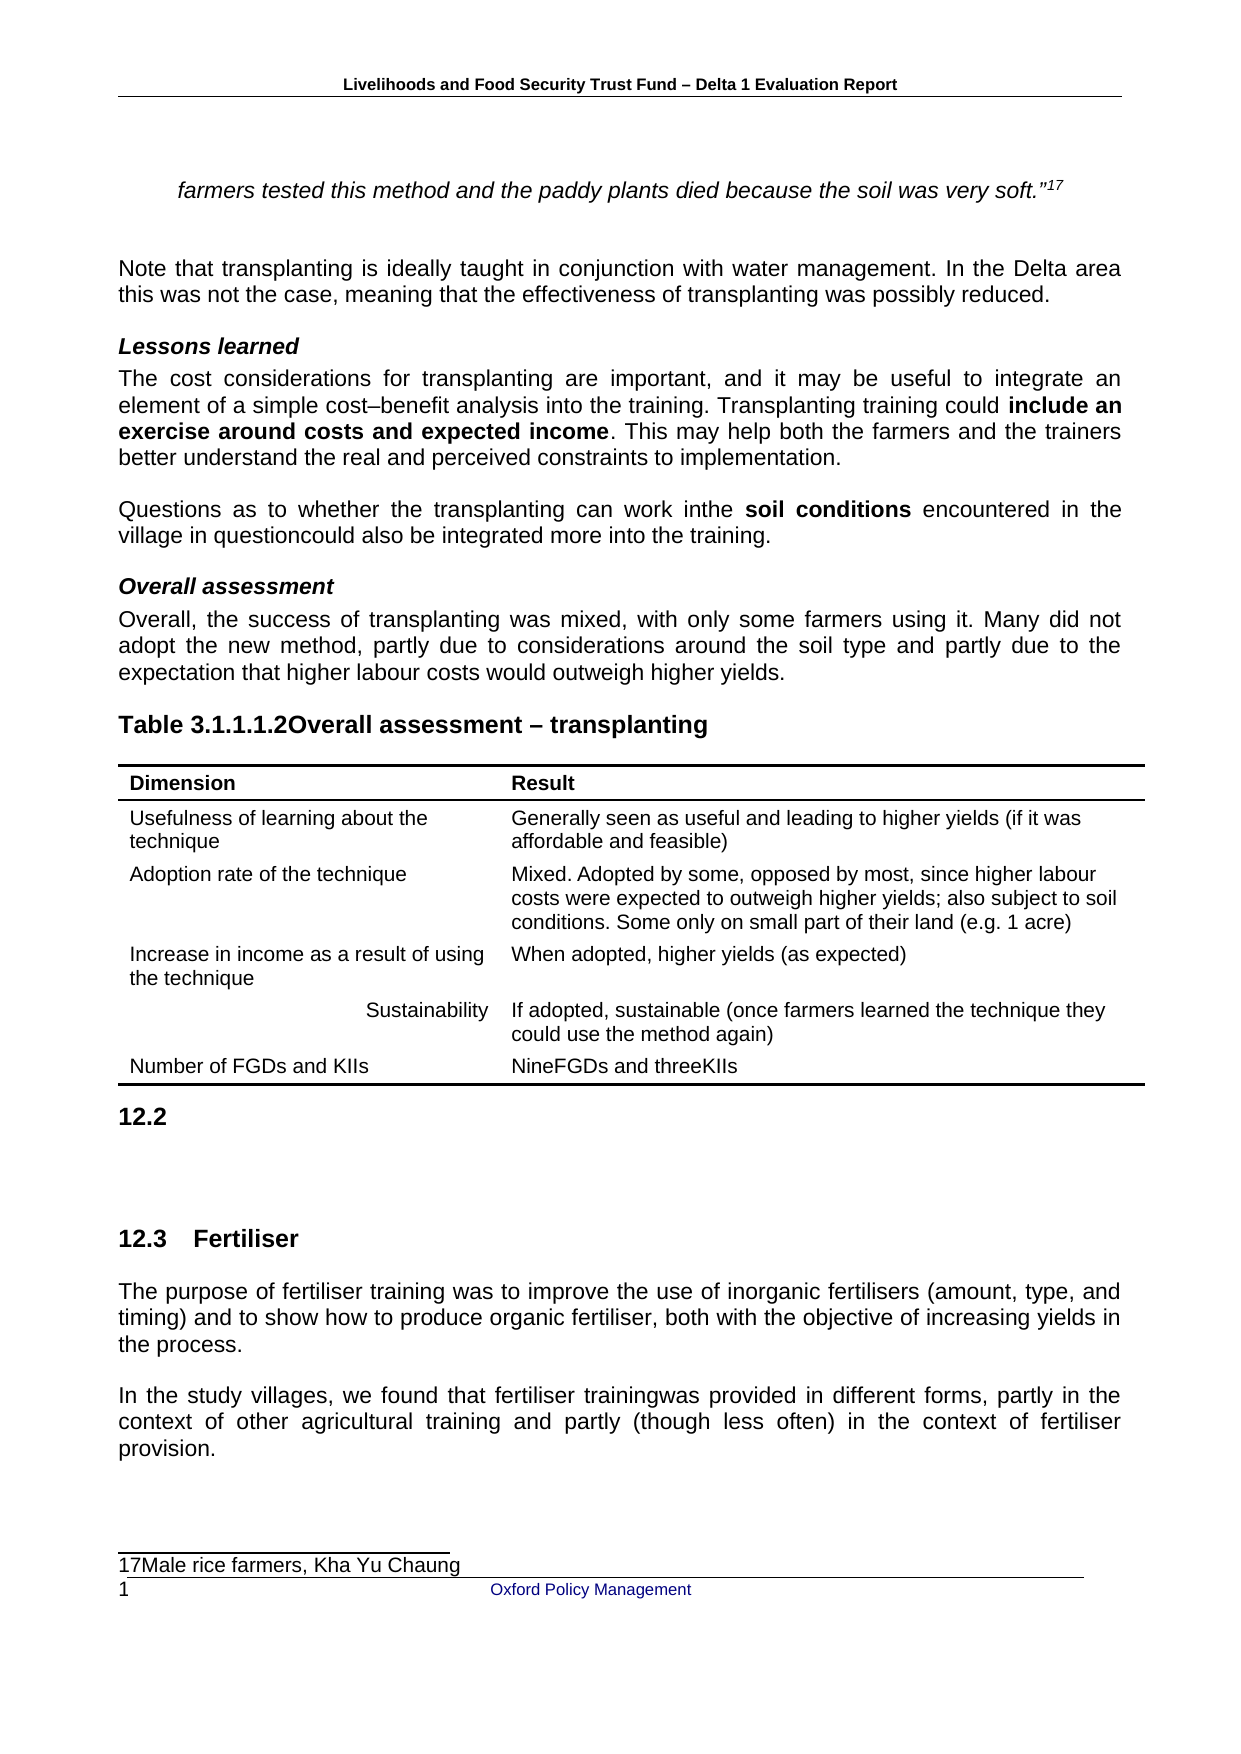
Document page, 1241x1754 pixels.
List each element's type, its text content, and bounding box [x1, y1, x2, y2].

text Questions as to whether the transplanting can work inthe soil conditions encountered in the village in questioncould also be integrated more into the training. [118, 496, 1122, 548]
table_cell Usefulness of learning about the technique [118, 801, 500, 857]
text In the study villages, we found that fertiliser trainingwas provided in different forms, partly in the context of other agricultural training and partly (though less often) in the context of fertiliser provision. [118, 1382, 1122, 1461]
table_cell NineFGDs and threeKIIs [500, 1050, 1144, 1082]
table_header Dimension [118, 767, 500, 799]
text Overall, the success of transplanting was mixed, with only some farmers using it. Many did not adopt the new method, partly due to considerations around the soil type and partly due to the expectation that higher labour costs would outweigh higher yields. [118, 606, 1122, 685]
text The cost considerations for transplanting are important, and it may be useful to integrate an element of a simple cost–benefit analysis into the training. Transplanting training could include an exercise around costs and expected income. This may help both the farmers and the trainers better understand the real and perceived constraints to implementation. [118, 365, 1122, 471]
table_cell Increase in income as a result of using the technique [118, 938, 500, 994]
list Overall assessment – transplanting [118, 710, 1122, 739]
table_cell Generally seen as useful and leading to higher yields (if it was affordable and feasible) [500, 801, 1144, 857]
subtitle Lessons learned [118, 333, 1122, 359]
text farmers tested this method and the paddy plants died because the soil was very soft.” [177, 177, 1063, 230]
table_cell Adoption rate of the technique [118, 858, 500, 938]
subtitle Overall assessment [118, 573, 1122, 600]
table_cell Mixed. Adopted by some, opposed by most, since higher labour costs were expected to outweigh higher yields; also subject to soil conditions. Some only on small part of their land (e.g. 1 acre) [500, 858, 1144, 938]
text The purpose of fertiliser training was to improve the use of inorganic fertilisers (amount, type, and timing) and to show how to produce organic fertiliser, both with the objective of increasing yields in the process. [118, 1278, 1122, 1357]
table_cell Sustainability [118, 994, 500, 1050]
table_header Result [500, 767, 1144, 799]
text Male rice farmers, Kha Yu Chaung [118, 1553, 1122, 1577]
table_cell When adopted, higher yields (as expected) [500, 938, 1144, 994]
table_cell Number of FGDs and KIIs [118, 1050, 500, 1082]
table_cell If adopted, sustainable (once farmers learned the technique they could use the method again) [500, 994, 1144, 1050]
text Note that transplanting is ideally taught in conjunction with water management. In the Delta area this was not the case, meaning that the effectiveness of transplanting was possibly reduced. [118, 255, 1122, 308]
subtitle Fertiliser [118, 1224, 1122, 1253]
